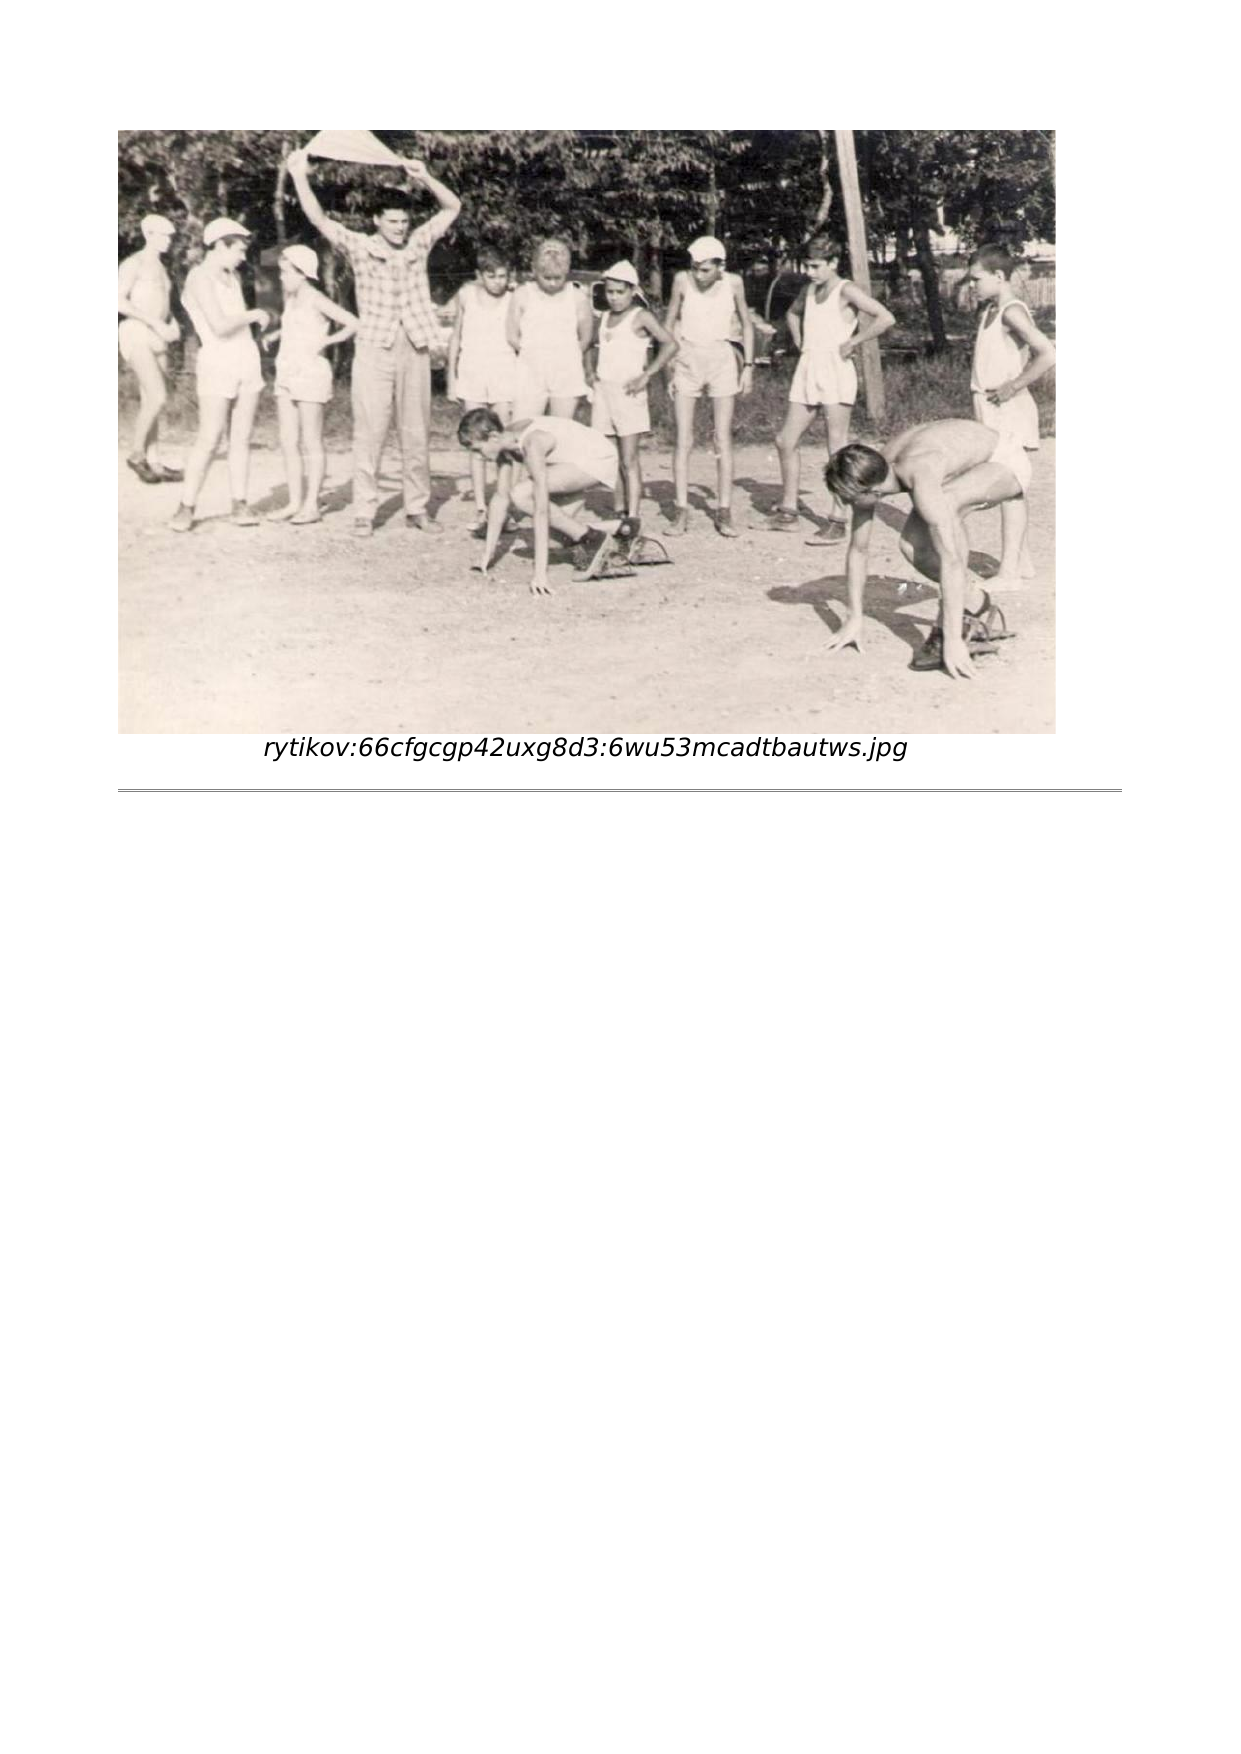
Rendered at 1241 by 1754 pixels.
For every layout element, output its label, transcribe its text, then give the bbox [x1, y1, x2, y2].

picture [118, 130, 1056, 734]
text rytikov:66cfgcgp42uxg8d3:6wu53mcadtbautws.jpg [118, 734, 1056, 762]
